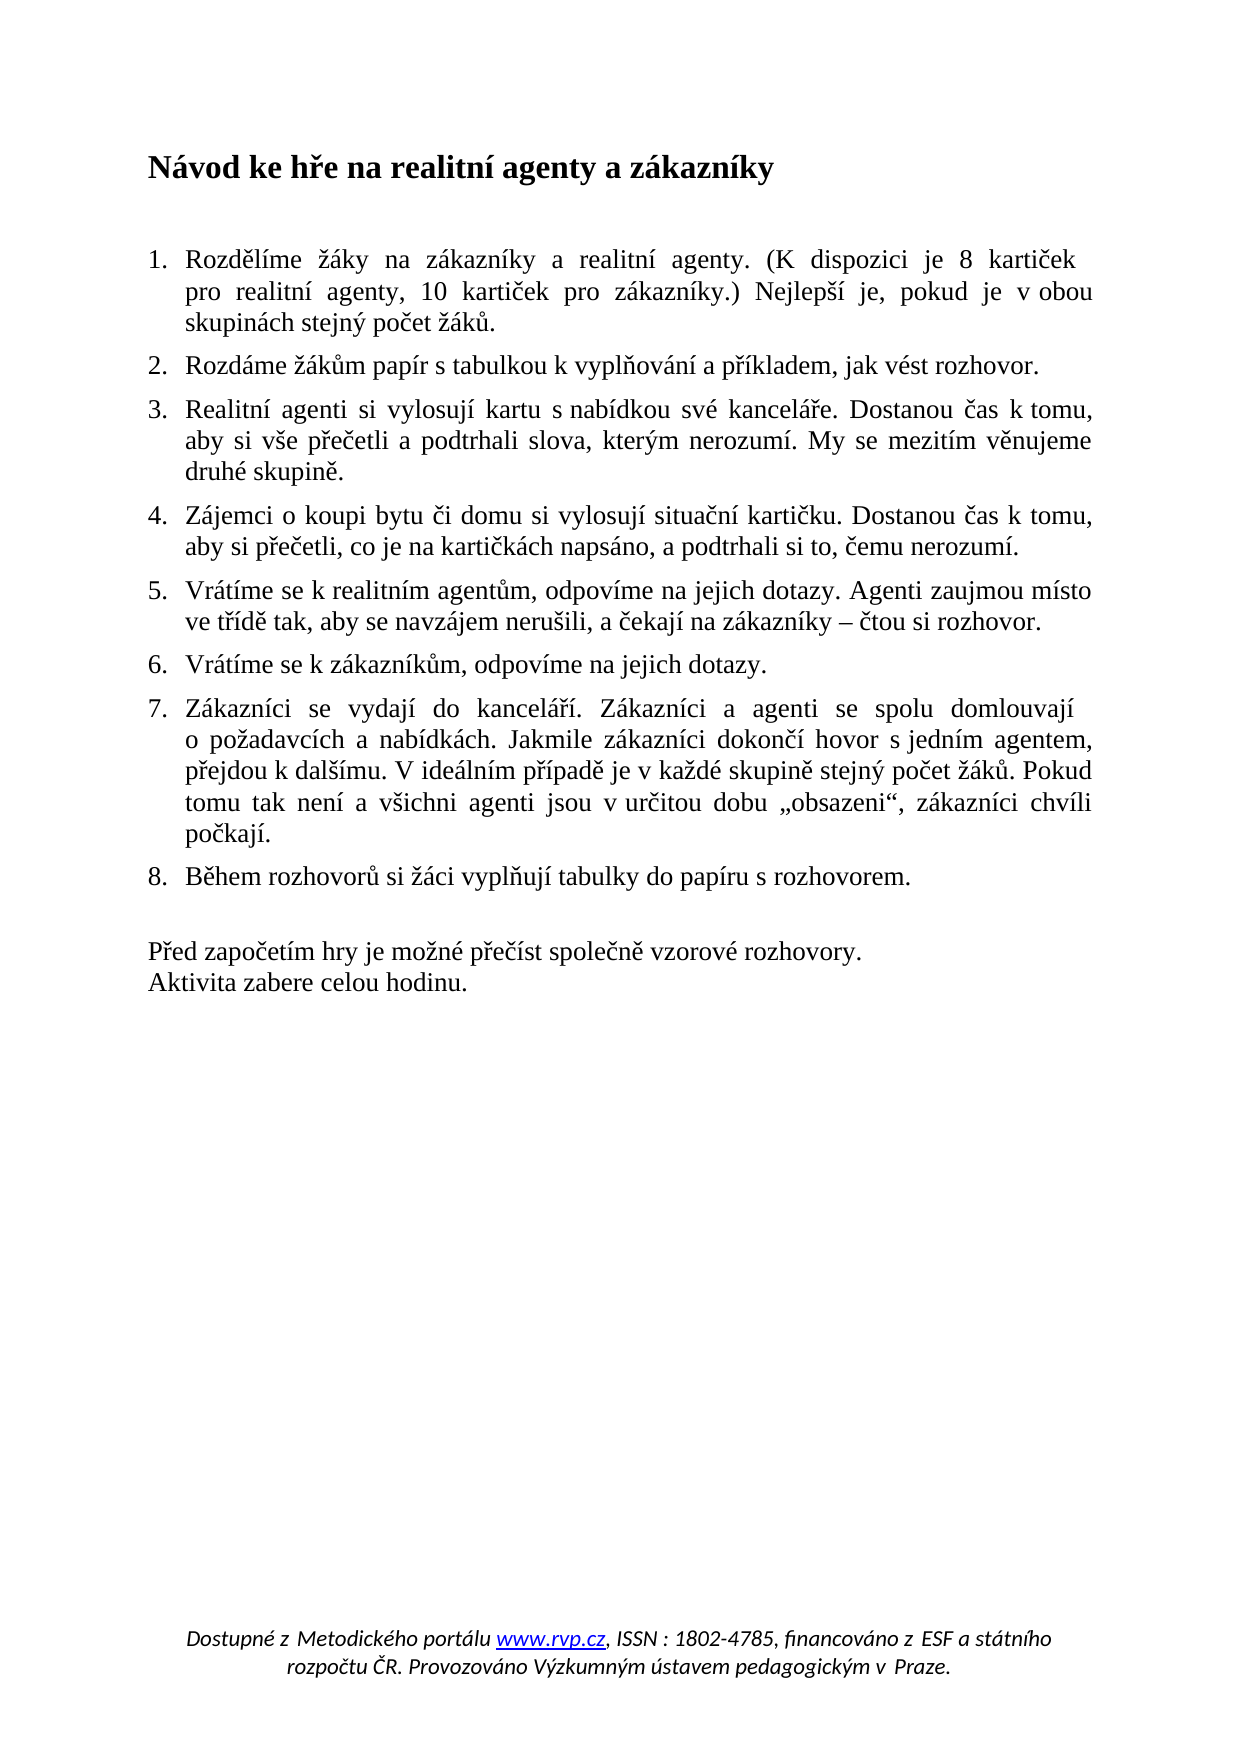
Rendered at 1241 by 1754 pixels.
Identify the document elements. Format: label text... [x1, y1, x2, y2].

list Vrátíme se k realitním agentům, odpovíme na jejich dotazy. Agenti zaujmou místo ve třídě tak, aby se navzájem nerušili, a čekají na zákazníky – čtou si rozhovor. [148, 574, 1093, 636]
list Rozdáme žákům papír s tabulkou k vyplňování a příkladem, jak vést rozhovor. [148, 349, 1093, 381]
text Před započetím hry je možné přečíst společně vzorové rozhovory. [148, 935, 1093, 966]
list Zákazníci se vydají do kanceláří. Zákazníci a agenti se spolu domlouvají o požadavcích a nabídkách. Jakmile zákazníci dokončí hovor s jedním agentem, přejdou k dalšímu. V ideálním případě je v každé skupině stejný počet žáků. Pokud tomu tak není a všichni agenti jsou v určitou dobu „obsazeni“, zákazníci chvíli počkají. [148, 692, 1093, 848]
list Realitní agenti si vylosují kartu s nabídkou své kanceláře. Dostanou čas k tomu, aby si vše přečetli a podtrhali slova, kterým nerozumí. My se mezitím věnujeme druhé skupině. [148, 393, 1093, 486]
list Vrátíme se k zákazníkům, odpovíme na jejich dotazy. [148, 648, 1093, 680]
list Rozdělíme žáky na zákazníky a realitní agenty. (K dispozici je 8 kartiček pro realitní agenty, 10 kartiček pro zákazníky.) Nejlepší je, pokud je v obou skupinách stejný počet žáků. [148, 243, 1093, 337]
text Aktivita zabere celou hodinu. [148, 966, 1093, 997]
list Během rozhovorů si žáci vyplňují tabulky do papíru s rozhovorem. [148, 860, 1093, 892]
list Zájemci o koupi bytu či domu si vylosují situační kartičku. Dostanou čas k tomu, aby si přečetli, co je na kartičkách napsáno, a podtrhali si to, čemu nerozumí. [148, 499, 1093, 561]
text Návod ke hře na realitní agenty a zákazníky [148, 148, 1093, 186]
